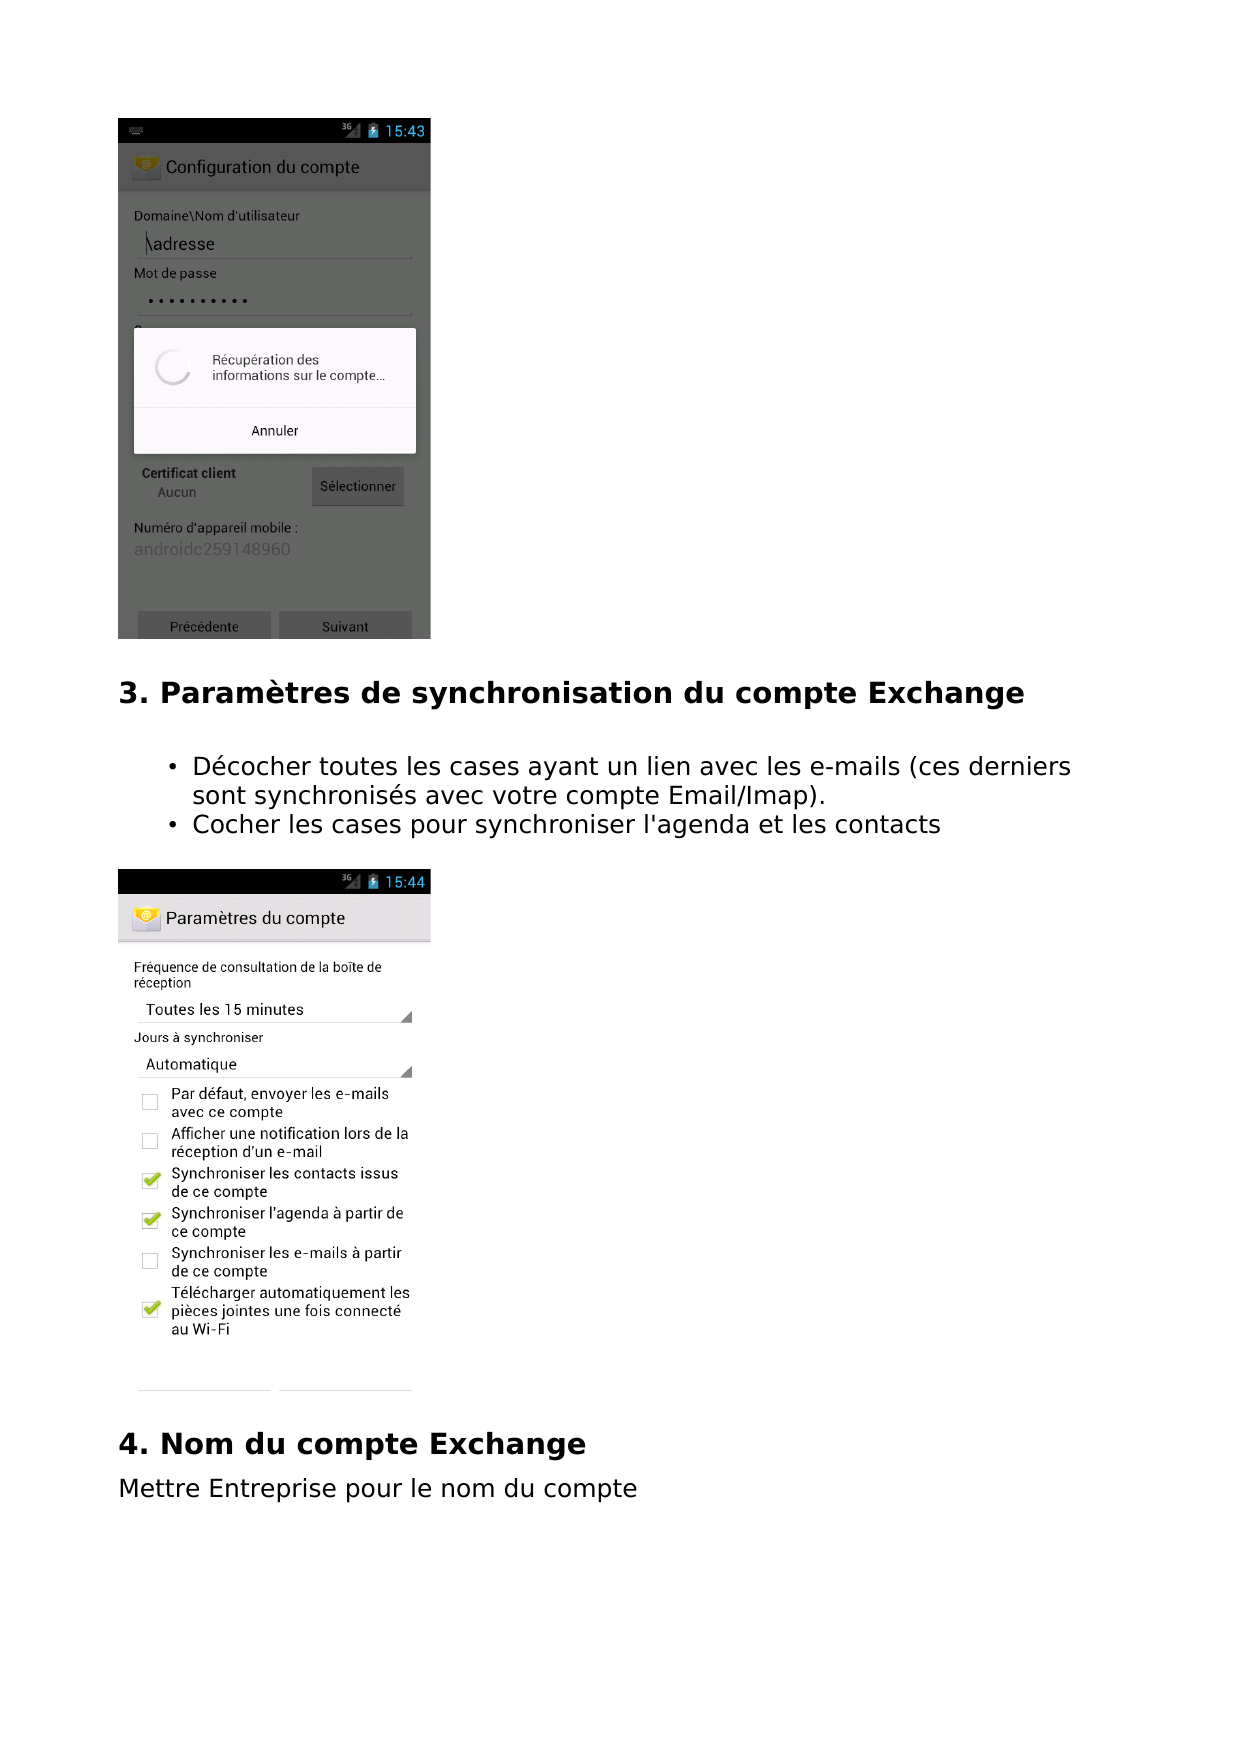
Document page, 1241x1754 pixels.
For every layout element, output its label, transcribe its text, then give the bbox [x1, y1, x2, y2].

list Cocher les cases pour synchroniser l'agenda et les contacts [177, 811, 1122, 840]
picture [118, 869, 431, 1391]
text Mettre Entreprise pour le nom du compte [118, 1474, 1122, 1503]
subtitle 4. Nom du compte Exchange [118, 1428, 1122, 1462]
list Décocher toutes les cases ayant un lien avec les e-mails (ces derniers sont synchronisés avec votre compte Email/Imap). [177, 752, 1122, 811]
picture [118, 118, 431, 639]
subtitle 3. Paramètres de synchronisation du compte Exchange [118, 676, 1122, 710]
